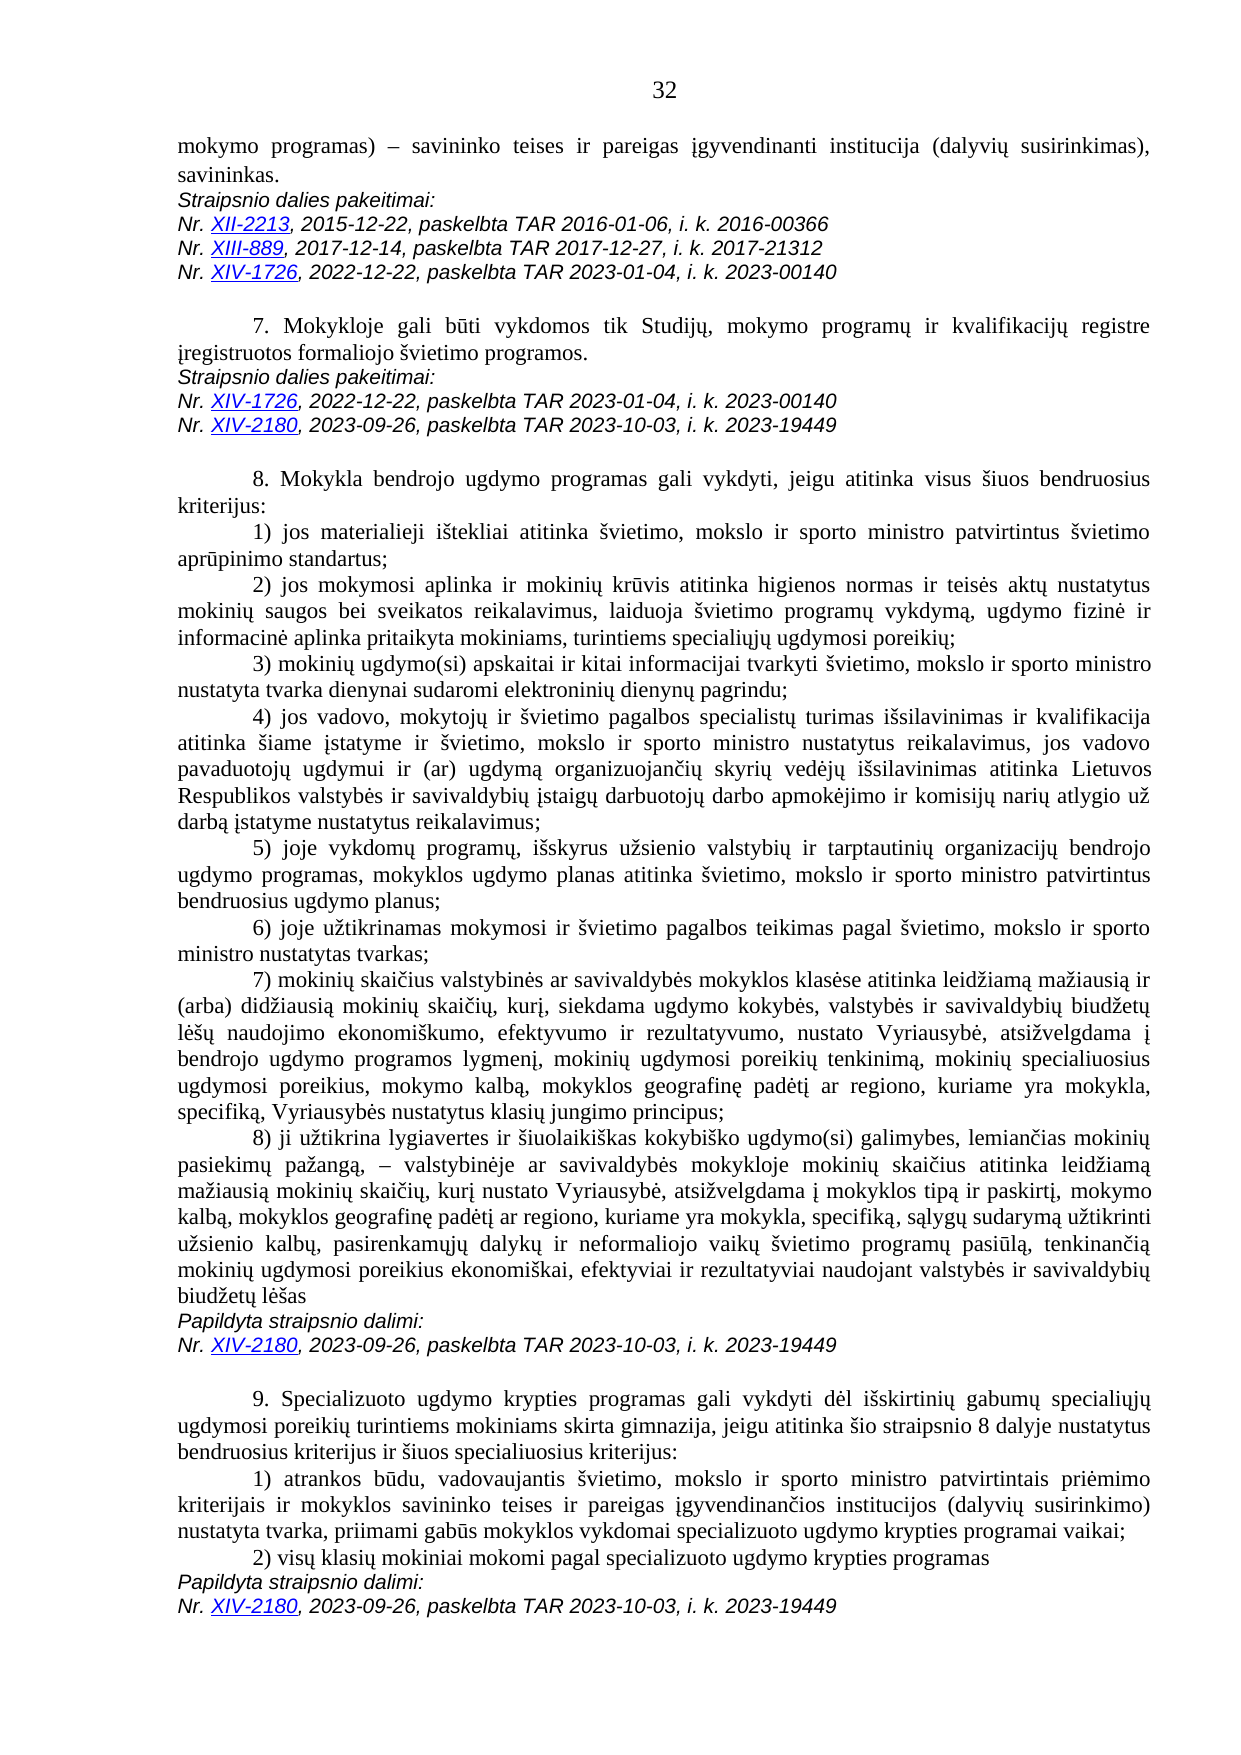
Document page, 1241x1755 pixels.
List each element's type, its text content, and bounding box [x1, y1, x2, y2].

text 3) mokinių ugdymo(si) apskaitai ir kitai informacijai tvarkyti švietimo, mokslo ir sporto ministro nustatyta tvarka dienynai sudaromi elektroninių dienynų pagrindu; [177, 650, 1152, 703]
text 2) visų klasių mokiniai mokomi pagal specializuoto ugdymo krypties programas [177, 1544, 1152, 1570]
text Nr. XIV-2180, 2023-09-26, paskelbta TAR 2023-10-03, i. k. 2023-19449 [177, 1333, 1152, 1357]
text Nr. XIV-1726, 2022-12-22, paskelbta TAR 2023-01-04, i. k. 2023-00140 [177, 259, 1152, 283]
text 7. Mokykloje gali būti vykdomos tik Studijų, mokymo programų ir kvalifikacijų registre įregistruotos formaliojo švietimo programos. [177, 312, 1152, 365]
text Nr. XIII-889, 2017-12-14, paskelbta TAR 2017-12-27, i. k. 2017-21312 [177, 236, 1152, 259]
text 5) joje vykdomų programų, išskyrus užsienio valstybių ir tarptautinių organizacijų bendrojo ugdymo programas, mokyklos ugdymo planas atitinka švietimo, mokslo ir sporto ministro patvirtintus bendruosius ugdymo planus; [177, 834, 1152, 913]
text Papildyta straipsnio dalimi: [177, 1570, 1152, 1594]
text 4) jos vadovo, mokytojų ir švietimo pagalbos specialistų turimas išsilavinimas ir kvalifikacija atitinka šiame įstatyme ir švietimo, mokslo ir sporto ministro nustatytus reikalavimus, jos vadovo pavaduotojų ugdymui ir (ar) ugdymą organizuojančių skyrių vedėjų išsilavinimas atitinka Lietuvos Respublikos valstybės ir savivaldybių įstaigų darbuotojų darbo apmokėjimo ir komisijų narių atlygio už darbą įstatyme nustatytus reikalavimus; [177, 703, 1152, 834]
text mokymo programas) – savininko teises ir pareigas įgyvendinanti institucija (dalyvių susirinkimas), savininkas. [177, 132, 1152, 188]
text 2) jos mokymosi aplinka ir mokinių krūvis atitinka higienos normas ir teisės aktų nustatytus mokinių saugos bei sveikatos reikalavimus, laiduoja švietimo programų vykdymą, ugdymo fizinė ir informacinė aplinka pritaikyta mokiniams, turintiems specialiųjų ugdymosi poreikių; [177, 571, 1152, 650]
text 1) jos materialieji ištekliai atitinka švietimo, mokslo ir sporto ministro patvirtintus švietimo aprūpinimo standartus; [177, 518, 1152, 571]
text Nr. XIV-1726, 2022-12-22, paskelbta TAR 2023-01-04, i. k. 2023-00140 [177, 389, 1152, 413]
text 8. Mokykla bendrojo ugdymo programas gali vykdyti, jeigu atitinka visus šiuos bendruosius kriterijus: [177, 466, 1152, 518]
text 1) atrankos būdu, vadovaujantis švietimo, mokslo ir sporto ministro patvirtintais priėmimo kriterijais ir mokyklos savininko teises ir pareigas įgyvendinančios institucijos (dalyvių susirinkimo) nustatyta tvarka, priimami gabūs mokyklos vykdomai specializuoto ugdymo krypties programai vaikai; [177, 1464, 1152, 1544]
text 8) ji užtikrina lygiavertes ir šiuolaikiškas kokybiško ugdymo(si) galimybes, lemiančias mokinių pasiekimų pažangą, – valstybinėje ar savivaldybės mokykloje mokinių skaičius atitinka leidžiamą mažiausią mokinių skaičių, kurį nustato Vyriausybė, atsižvelgdama į mokyklos tipą ir paskirtį, mokymo kalbą, mokyklos geografinę padėtį ar regiono, kuriame yra mokykla, specifiką, sąlygų sudarymą užtikrinti užsienio kalbų, pasirenkamųjų dalykų ir neformaliojo vaikų švietimo programų pasiūlą, tenkinančią mokinių ugdymosi poreikius ekonomiškai, efektyviai ir rezultatyviai naudojant valstybės ir savivaldybių biudžetų lėšas [177, 1124, 1152, 1309]
text 6) joje užtikrinamas mokymosi ir švietimo pagalbos teikimas pagal švietimo, mokslo ir sporto ministro nustatytas tvarkas; [177, 913, 1152, 966]
text 9. Specializuoto ugdymo krypties programas gali vykdyti dėl išskirtinių gabumų specialiųjų ugdymosi poreikių turintiems mokiniams skirta gimnazija, jeigu atitinka šio straipsnio 8 dalyje nustatytus bendruosius kriterijus ir šiuos specialiuosius kriterijus: [177, 1386, 1152, 1464]
text Straipsnio dalies pakeitimai: [177, 188, 1152, 212]
text Papildyta straipsnio dalimi: [177, 1309, 1152, 1333]
text Nr. XIV-2180, 2023-09-26, paskelbta TAR 2023-10-03, i. k. 2023-19449 [177, 413, 1152, 437]
text Straipsnio dalies pakeitimai: [177, 365, 1152, 389]
text 7) mokinių skaičius valstybinės ar savivaldybės mokyklos klasėse atitinka leidžiamą mažiausią ir (arba) didžiausią mokinių skaičių, kurį, siekdama ugdymo kokybės, valstybės ir savivaldybių biudžetų lėšų naudojimo ekonomiškumo, efektyvumo ir rezultatyvumo, nustato Vyriausybė, atsižvelgdama į bendrojo ugdymo programos lygmenį, mokinių ugdymosi poreikių tenkinimą, mokinių specialiuosius ugdymosi poreikius, mokymo kalbą, mokyklos geografinę padėtį ar regiono, kuriame yra mokykla, specifiką, Vyriausybės nustatytus klasių jungimo principus; [177, 966, 1152, 1124]
text Nr. XII-2213, 2015-12-22, paskelbta TAR 2016-01-06, i. k. 2016-00366 [177, 212, 1152, 236]
text Nr. XIV-2180, 2023-09-26, paskelbta TAR 2023-10-03, i. k. 2023-19449 [177, 1594, 1152, 1618]
